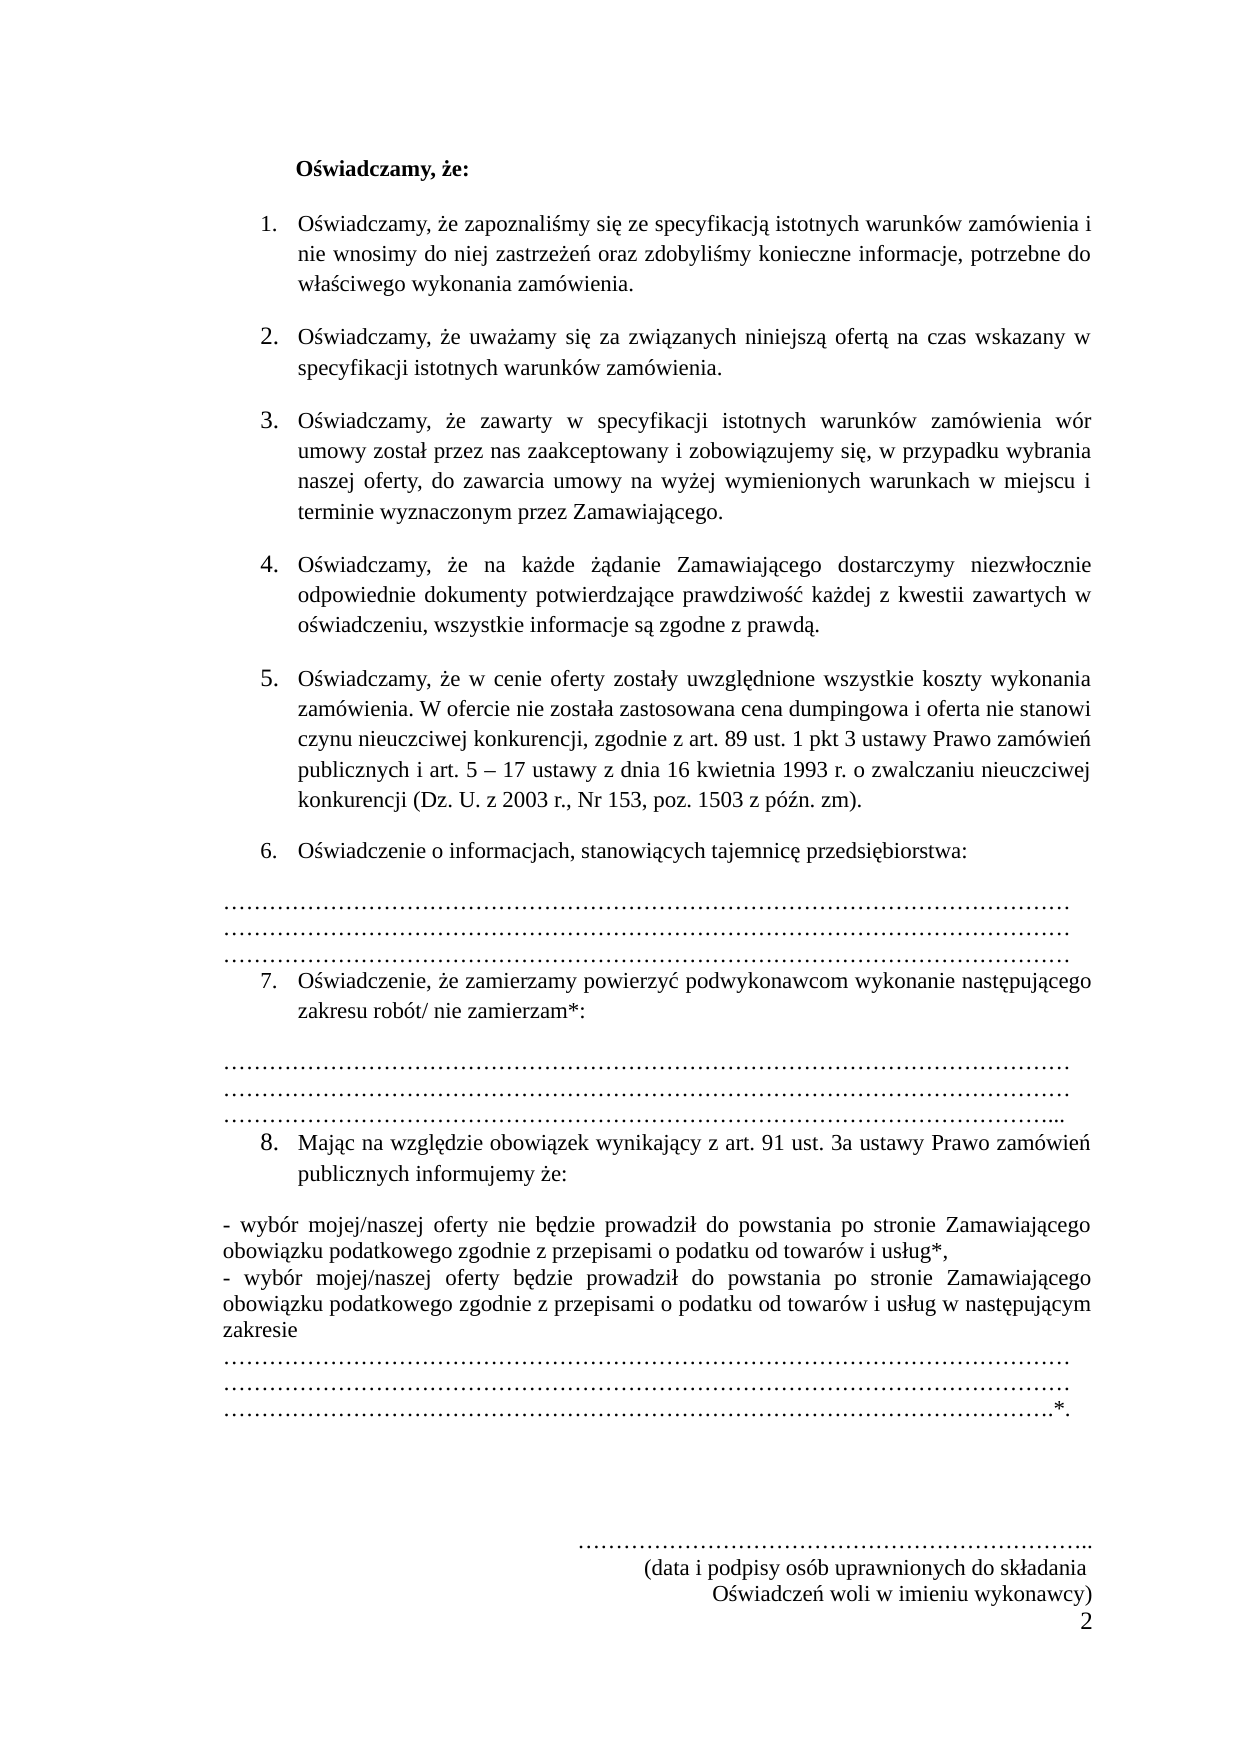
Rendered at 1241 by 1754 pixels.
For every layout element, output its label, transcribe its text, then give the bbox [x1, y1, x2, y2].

list - wybór mojej/naszej oferty nie będzie prowadził do powstania po stronie Zamawiającego obowiązku podatkowego zgodnie z przepisami o podatku od towarów i usług*, [223, 1211, 1093, 1264]
list ………………………………………………………….. [223, 1527, 1093, 1553]
list ……………………………………………………………………………………………………………………………………………………………………………………………………………………………………………………………………………………………………... [223, 1048, 1093, 1127]
list ……………………………………………………………………………………………………………………………………………………………………………………………………………………………………………………………………………………………………… [223, 888, 1093, 967]
list Oświadczenie, że zamierzamy powierzyć podwykonawcom wykonanie następującego zakresu robót/ nie zamierzam*: [260, 967, 1093, 1023]
list Mając na względzie obowiązek wynikający z art. 91 ust. 3a ustawy Prawo zamówień publicznych informujemy że: [260, 1127, 1093, 1186]
list Oświadczamy, że w cenie oferty zostały uwzględnione wszystkie koszty wykonania zamówienia. W ofercie nie została zastosowana cena dumpingowa i oferta nie stanowi czynu nieuczciwej konkurencji, zgodnie z art. 89 ust. 1 pkt 3 ustawy Prawo zamówień publicznych i art. 5 – 17 ustawy z dnia 16 kwietnia 1993 r. o zwalczaniu nieuczciwej konkurencji (Dz. U. z 2003 r., Nr 153, poz. 1503 z późn. zm). [260, 663, 1093, 812]
list Oświadczamy, że na każde żądanie Zamawiającego dostarczymy niezwłocznie odpowiednie dokumenty potwierdzające prawdziwość każdej z kwestii zawartych w oświadczeniu, wszystkie informacje są zgodne z prawdą. [260, 549, 1093, 638]
list Oświadczamy, że zawarty w specyfikacji istotnych warunków zamówienia wór umowy został przez nas zaakceptowany i zobowiązujemy się, w przypadku wybrania naszej oferty, do zawarcia umowy na wyżej wymienionych warunkach w miejscu i terminie wyznaczonym przez Zamawiającego. [260, 405, 1093, 524]
list Oświadczamy, że uważamy się za związanych niniejszą ofertą na czas wskazany w specyfikacji istotnych warunków zamówienia. [260, 321, 1093, 380]
list Oświadczamy, że zapoznaliśmy się ze specyfikacją istotnych warunków zamówienia i nie wnosimy do niej zastrzeżeń oraz zdobyliśmy konieczne informacje, potrzebne do właściwego wykonania zamówienia. [260, 209, 1093, 296]
list (data i podpisy osób uprawnionych do składania [223, 1553, 1093, 1580]
list …………………………………………………………………………………………………………………………………………………………………………………………………………………………………………………………………………………………………….*. [223, 1343, 1093, 1422]
list Oświadczeń woli w imieniu wykonawcy) [223, 1580, 1093, 1606]
list Oświadczenie o informacjach, stanowiących tajemnicę przedsiębiorstwa: [260, 837, 1093, 863]
list - wybór mojej/naszej oferty będzie prowadził do powstania po stronie Zamawiającego obowiązku podatkowego zgodnie z przepisami o podatku od towarów i usług w następującym zakresie [223, 1264, 1093, 1343]
text Oświadczamy, że: [148, 148, 1093, 183]
